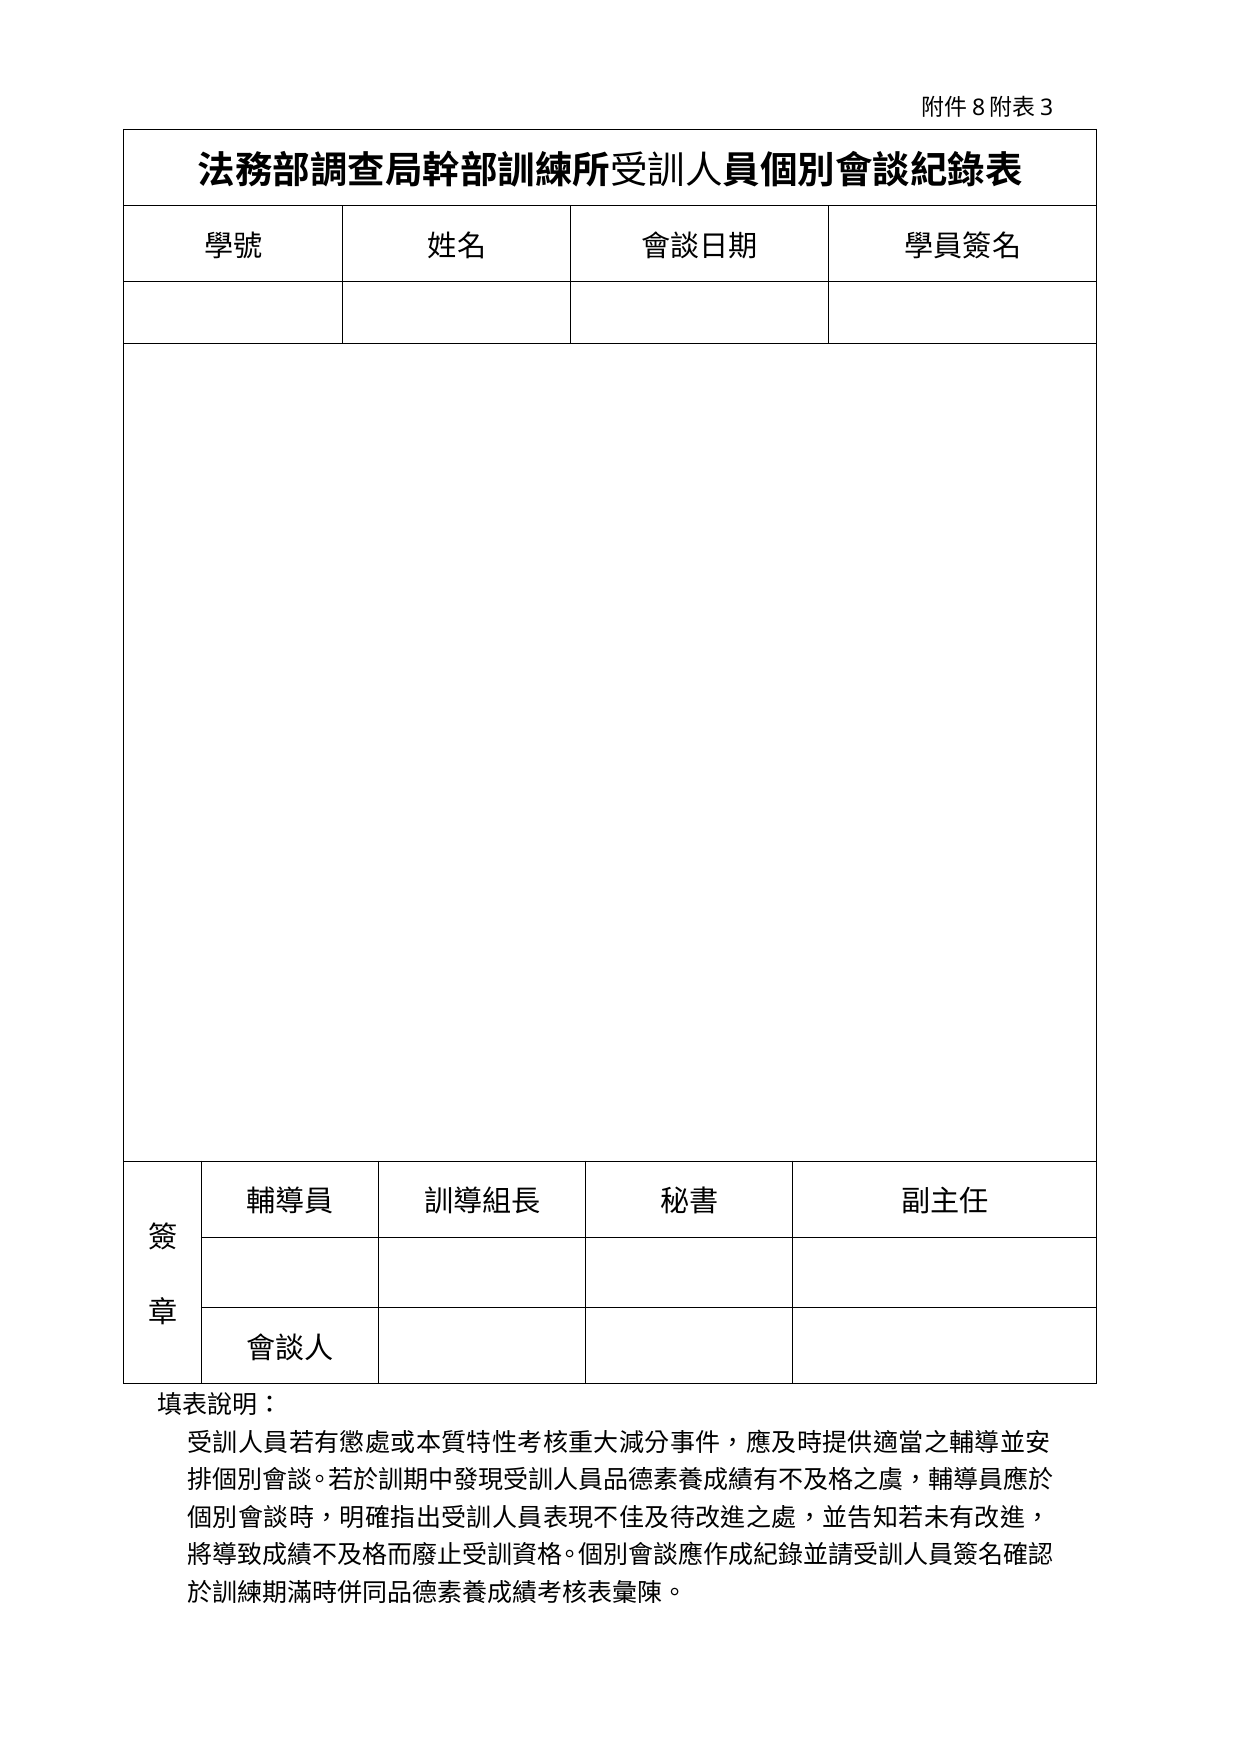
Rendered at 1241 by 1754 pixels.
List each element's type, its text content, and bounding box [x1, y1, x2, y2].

table_cell [202, 1238, 378, 1307]
table_cell 訓導組長 [379, 1162, 585, 1237]
table_cell 簽章 [124, 1162, 201, 1383]
text 填表說明： [158, 1384, 1053, 1422]
table_cell [793, 1308, 1096, 1383]
table_cell 會談日期 [571, 206, 828, 281]
table_cell 學員簽名 [829, 206, 1096, 281]
table_cell [379, 1238, 585, 1307]
table_cell [343, 282, 570, 343]
table_cell [829, 282, 1096, 343]
table_cell [124, 282, 342, 343]
table_header 法務部調查局幹部訓練所受訓人員個別會談紀錄表 [124, 130, 1096, 205]
table_cell 副主任 [793, 1162, 1096, 1237]
table_cell [571, 282, 828, 343]
table_cell [124, 344, 1096, 1161]
table_cell [793, 1238, 1096, 1307]
table_cell [586, 1238, 792, 1307]
text 受訓人員若有懲處或本質特性考核重大減分事件，應及時提供適當之輔導並安排個別會談。若於訓期中發現受訓人員品德素養成績有不及格之虞，輔導員應於個別會談時，明確指出受訓人員表現不佳及待改進之處，並告知若未有改進，將導致成績不及格而廢止受訓資格。個別會談應作成紀錄並請受訓人員簽名確認，於訓練期滿時併同品德素養成績考核表彙陳。 [187, 1422, 1053, 1609]
table_cell 秘書 [586, 1162, 792, 1237]
table_cell 輔導員 [202, 1162, 378, 1237]
table_cell 會談人 [202, 1308, 378, 1383]
table_cell [586, 1308, 792, 1383]
table_cell 姓名 [343, 206, 570, 281]
table_cell 學號 [124, 206, 342, 281]
table_cell [379, 1308, 585, 1383]
